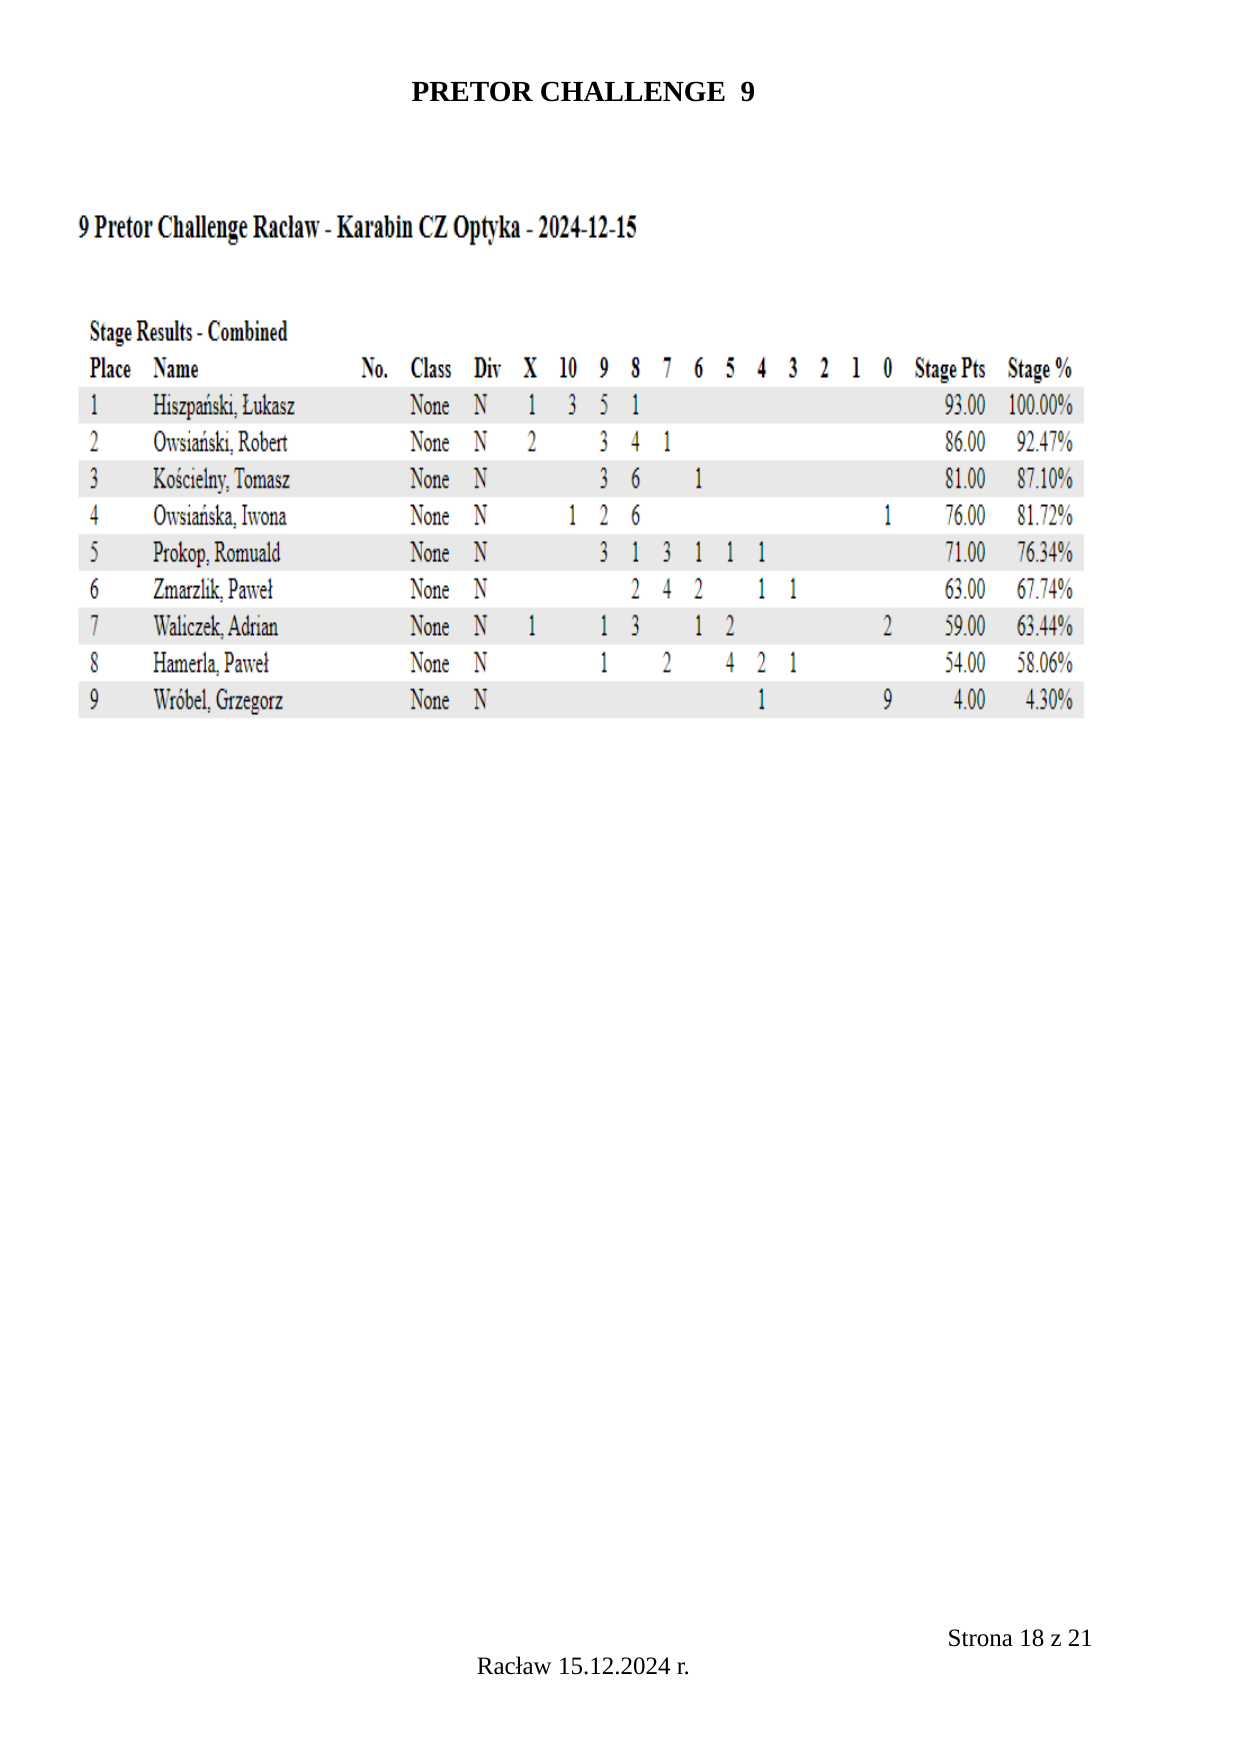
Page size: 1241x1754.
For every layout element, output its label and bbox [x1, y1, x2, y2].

picture [73, 215, 1093, 726]
